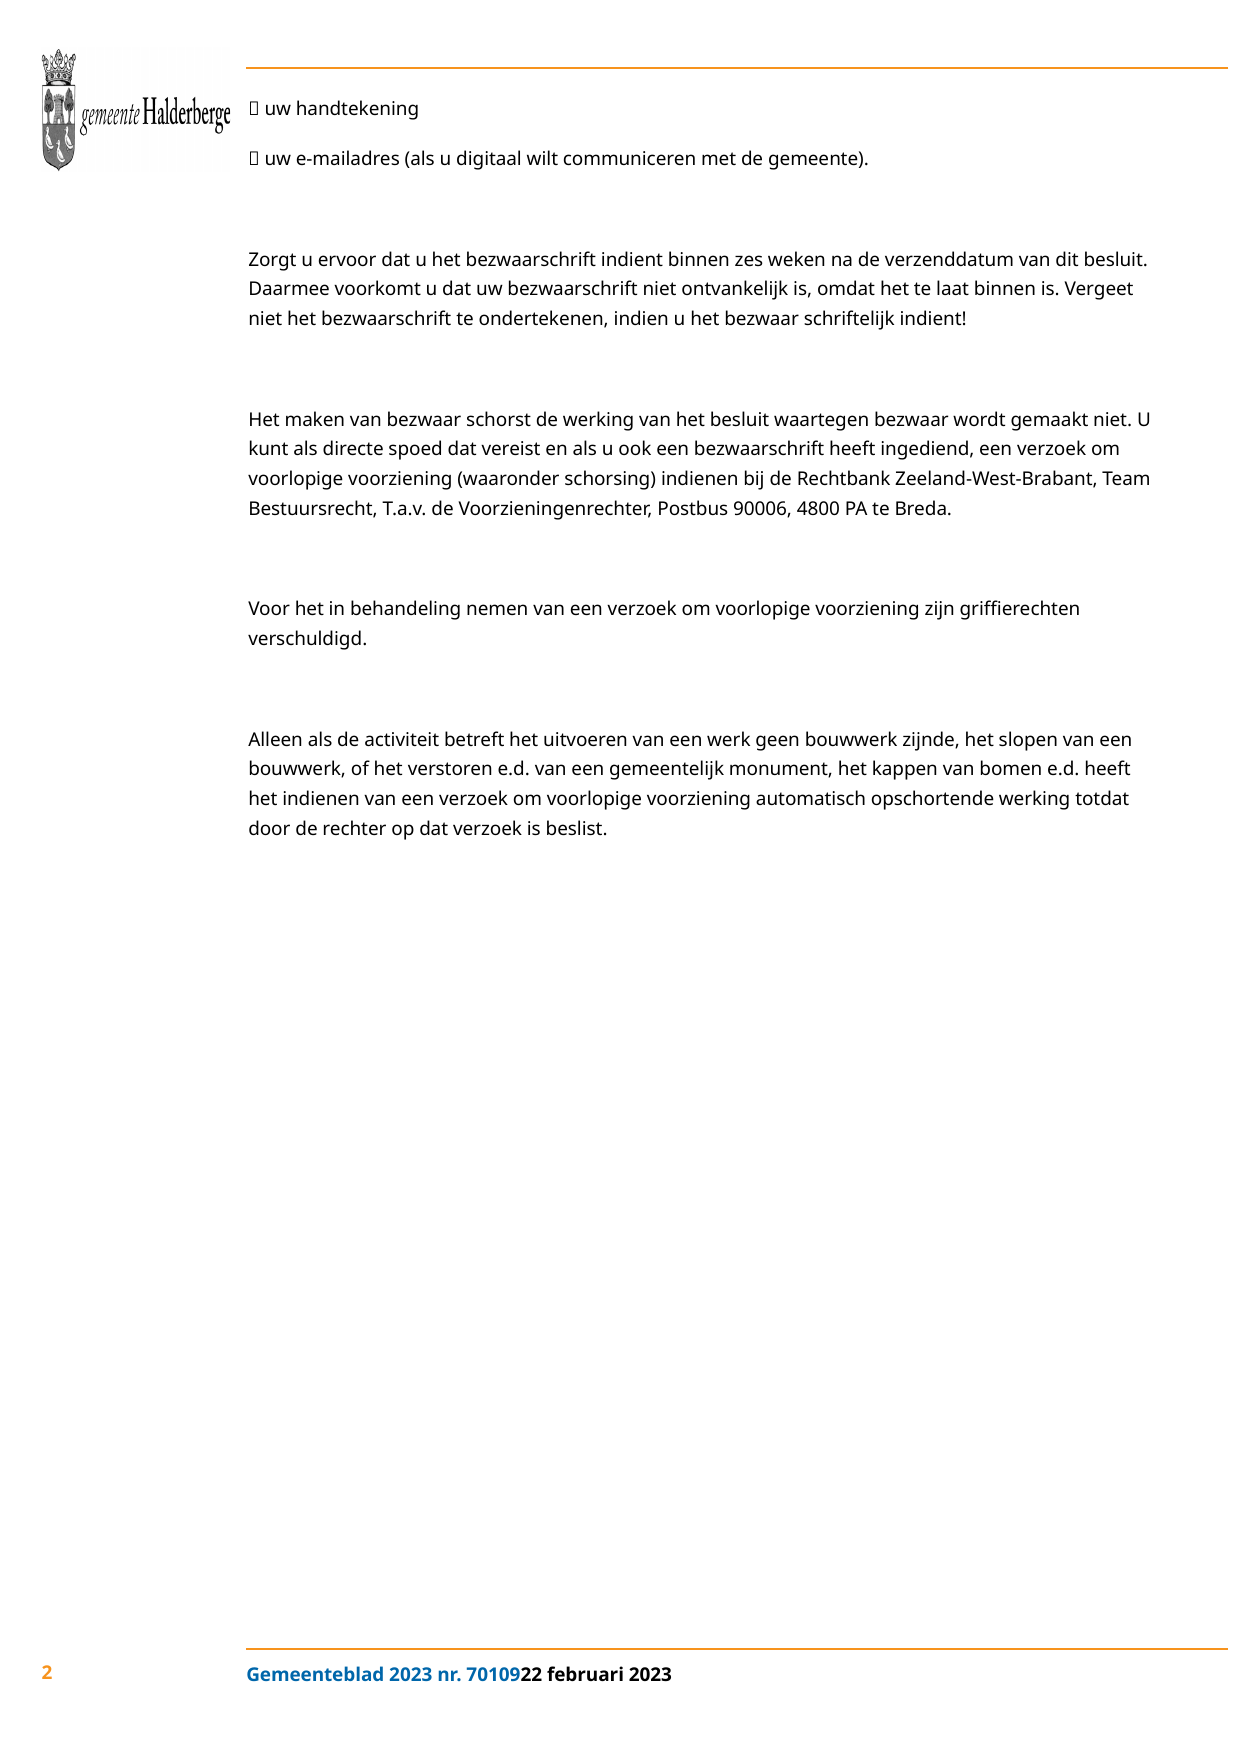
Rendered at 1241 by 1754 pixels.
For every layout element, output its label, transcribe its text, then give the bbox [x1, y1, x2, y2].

picture [41, 47, 231, 172]
text  uw handtekening [248, 95, 1152, 121]
text Het maken van bezwaar schorst de werking van het besluit waartegen bezwaar wordt gemaakt niet. U kunt als directe spoed dat vereist en als u ook een bezwaarschrift heeft ingediend, een verzoek om voorlopige voorziening (waaronder schorsing) indienen bij de Rechtbank Zeeland-West-Brabant, Team Bestuursrecht, T.a.v. de Voorzieningenrechter, Postbus 90006, 4800 PA te Breda. [248, 406, 1152, 521]
text  uw e-mailadres (als u digitaal wilt communiceren met de gemeente). [248, 145, 1152, 171]
text Voor het in behandeling nemen van een verzoek om voorlopige voorziening zijn griffierechten verschuldigd. [248, 596, 1152, 651]
text Zorgt u ervoor dat u het bezwaarschrift indient binnen zes weken na de verzenddatum van dit besluit. Daarmee voorkomt u dat uw bezwaarschrift niet ontvankelijk is, omdat het te laat binnen is. Vergeet niet het bezwaarschrift te ondertekenen, indien u het bezwaar schriftelijk indient! [248, 246, 1152, 331]
text Alleen als de activiteit betreft het uitvoeren van een werk geen bouwwerk zijnde, het slopen van een bouwwerk, of het verstoren e.d. van een gemeentelijk monument, het kappen van bomen e.d. heeft het indienen van een verzoek om voorlopige voorziening automatisch opschortende werking totdat door de rechter op dat verzoek is beslist. [248, 726, 1152, 841]
